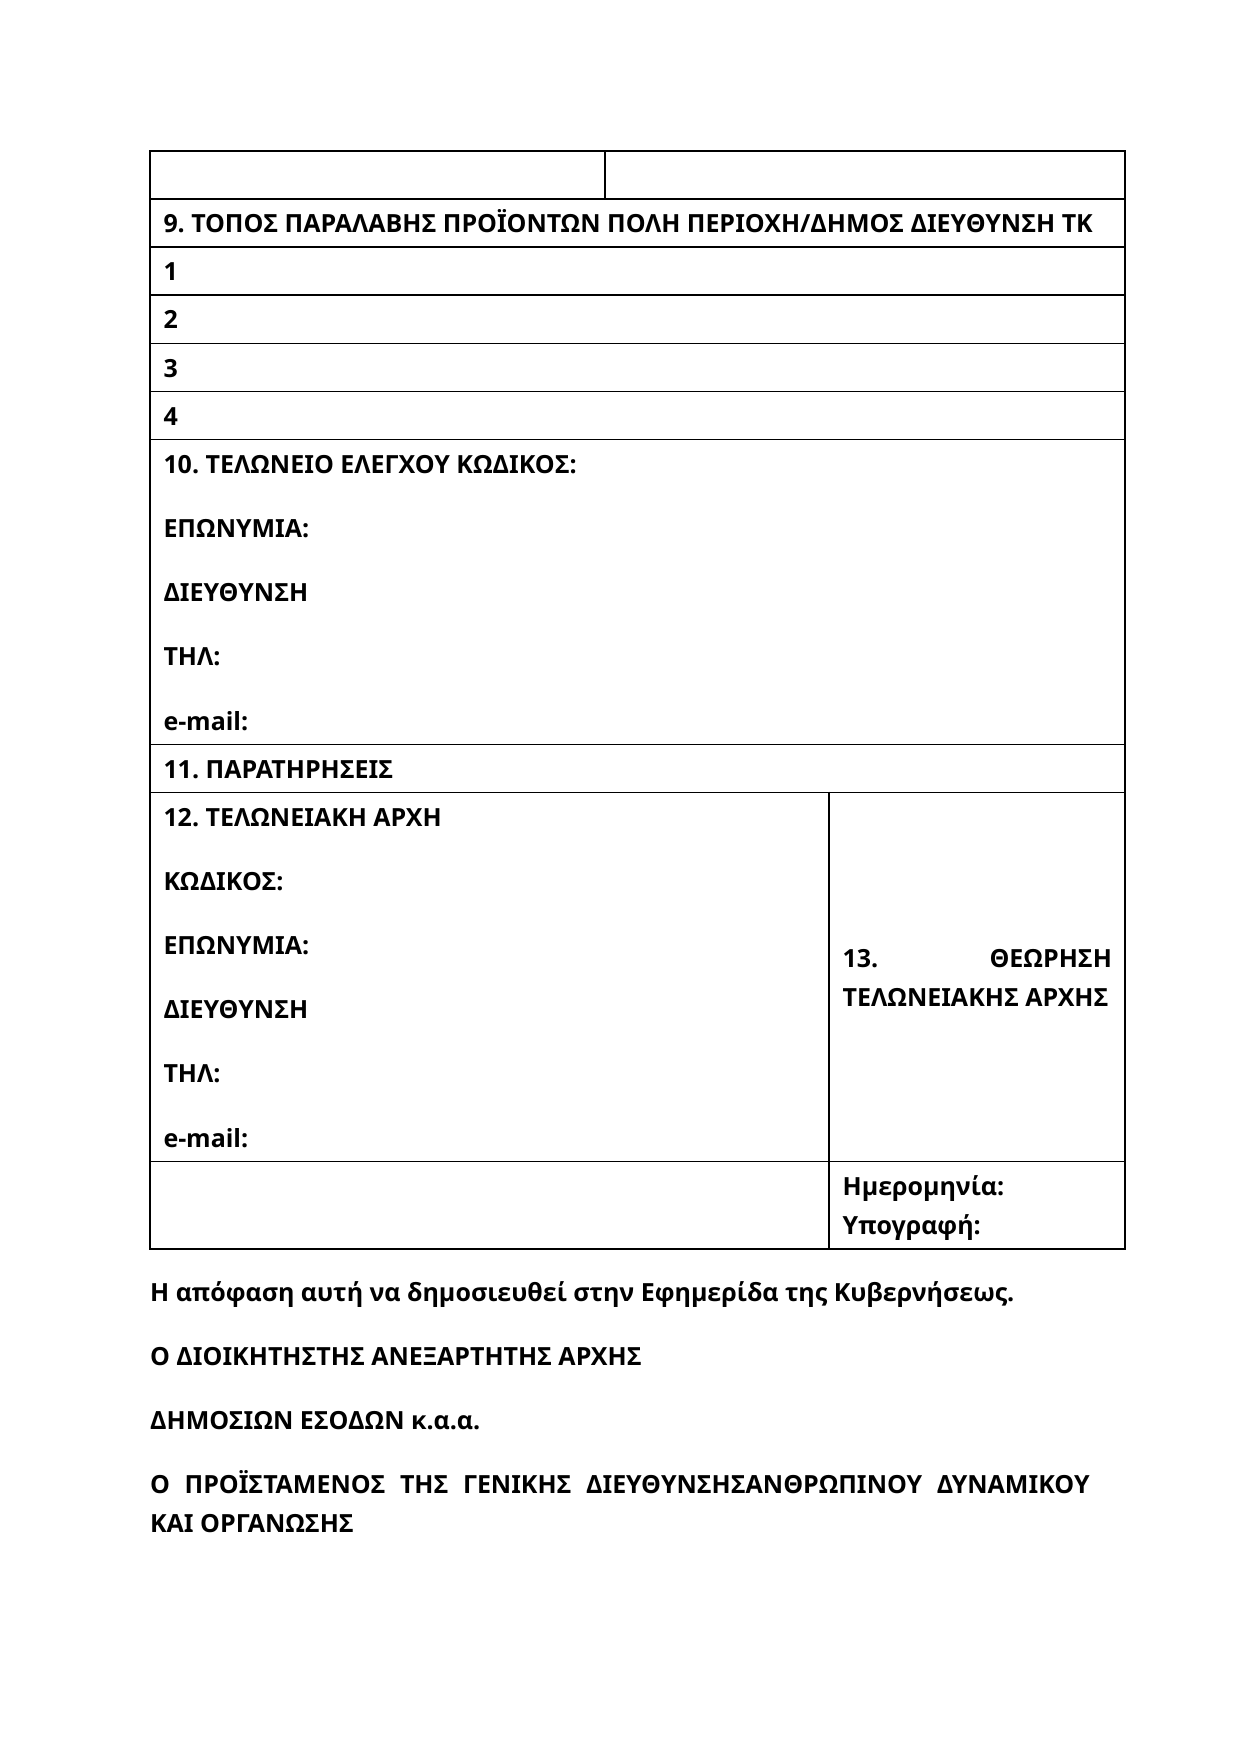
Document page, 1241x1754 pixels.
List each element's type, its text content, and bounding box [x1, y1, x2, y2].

table_cell 1 [151, 248, 1124, 294]
table_cell Ημερομηνία: Υπογραφή: [830, 1162, 1124, 1248]
table_cell 3 [151, 344, 1124, 391]
table_cell 9. ΤΟΠΟΣ ΠΑΡΑΛΑΒΗΣ ΠΡΟΪΟΝΤΩΝ ΠΟΛΗ ΠΕΡΙΟΧΗ/ΔΗΜΟΣ ΔΙΕΥΘΥΝΣΗ ΤΚ [151, 200, 1124, 246]
table_cell 10. ΤΕΛΩΝΕΙΟ ΕΛΕΓΧΟΥ ΚΩΔΙΚΟΣ: ΕΠΩΝΥΜΙΑ: ΔΙΕΥΘΥΝΣΗ ΤΗΛ: e-mail: [151, 440, 1124, 743]
table_cell 2 [151, 296, 1124, 342]
text Ο ΠΡΟΪΣΤΑΜΕΝΟΣ ΤΗΣ ΓΕΝΙΚΗΣ ΔΙΕΥΘΥΝΣΗΣΑΝΘΡΩΠΙΝΟΥ ΔΥΝΑΜΙΚΟΥ ΚΑΙ ΟΡΓΑΝΩΣΗΣ [150, 1467, 1090, 1540]
table_cell 4 [151, 392, 1124, 439]
table_cell [151, 152, 604, 198]
text Ο ΔΙΟΙΚΗΤΗΣΤΗΣ ΑΝΕΞΑΡΤΗΤΗΣ ΑΡΧΗΣ [150, 1339, 1090, 1373]
text ΔΗΜΟΣΙΩΝ ΕΣΟΔΩΝ κ.α.α. [150, 1403, 1090, 1437]
table_cell 11. ΠΑΡΑΤΗΡΗΣΕΙΣ [151, 745, 1124, 792]
table_cell [606, 152, 1124, 198]
table_cell 12. ΤΕΛΩΝΕΙΑΚΗ ΑΡΧΗ ΚΩΔΙΚΟΣ: ΕΠΩΝΥΜΙΑ: ΔΙΕΥΘΥΝΣΗ ΤΗΛ: e-mail: [151, 793, 828, 1161]
text Η απόφαση αυτή να δημοσιευθεί στην Εφημερίδα της Κυβερνήσεως. [150, 1274, 1090, 1308]
table_cell 13. ΘΕΩΡΗΣΗ ΤΕΛΩΝΕΙΑΚΗΣ ΑΡΧΗΣ [830, 793, 1124, 1161]
table_cell [151, 1162, 828, 1248]
